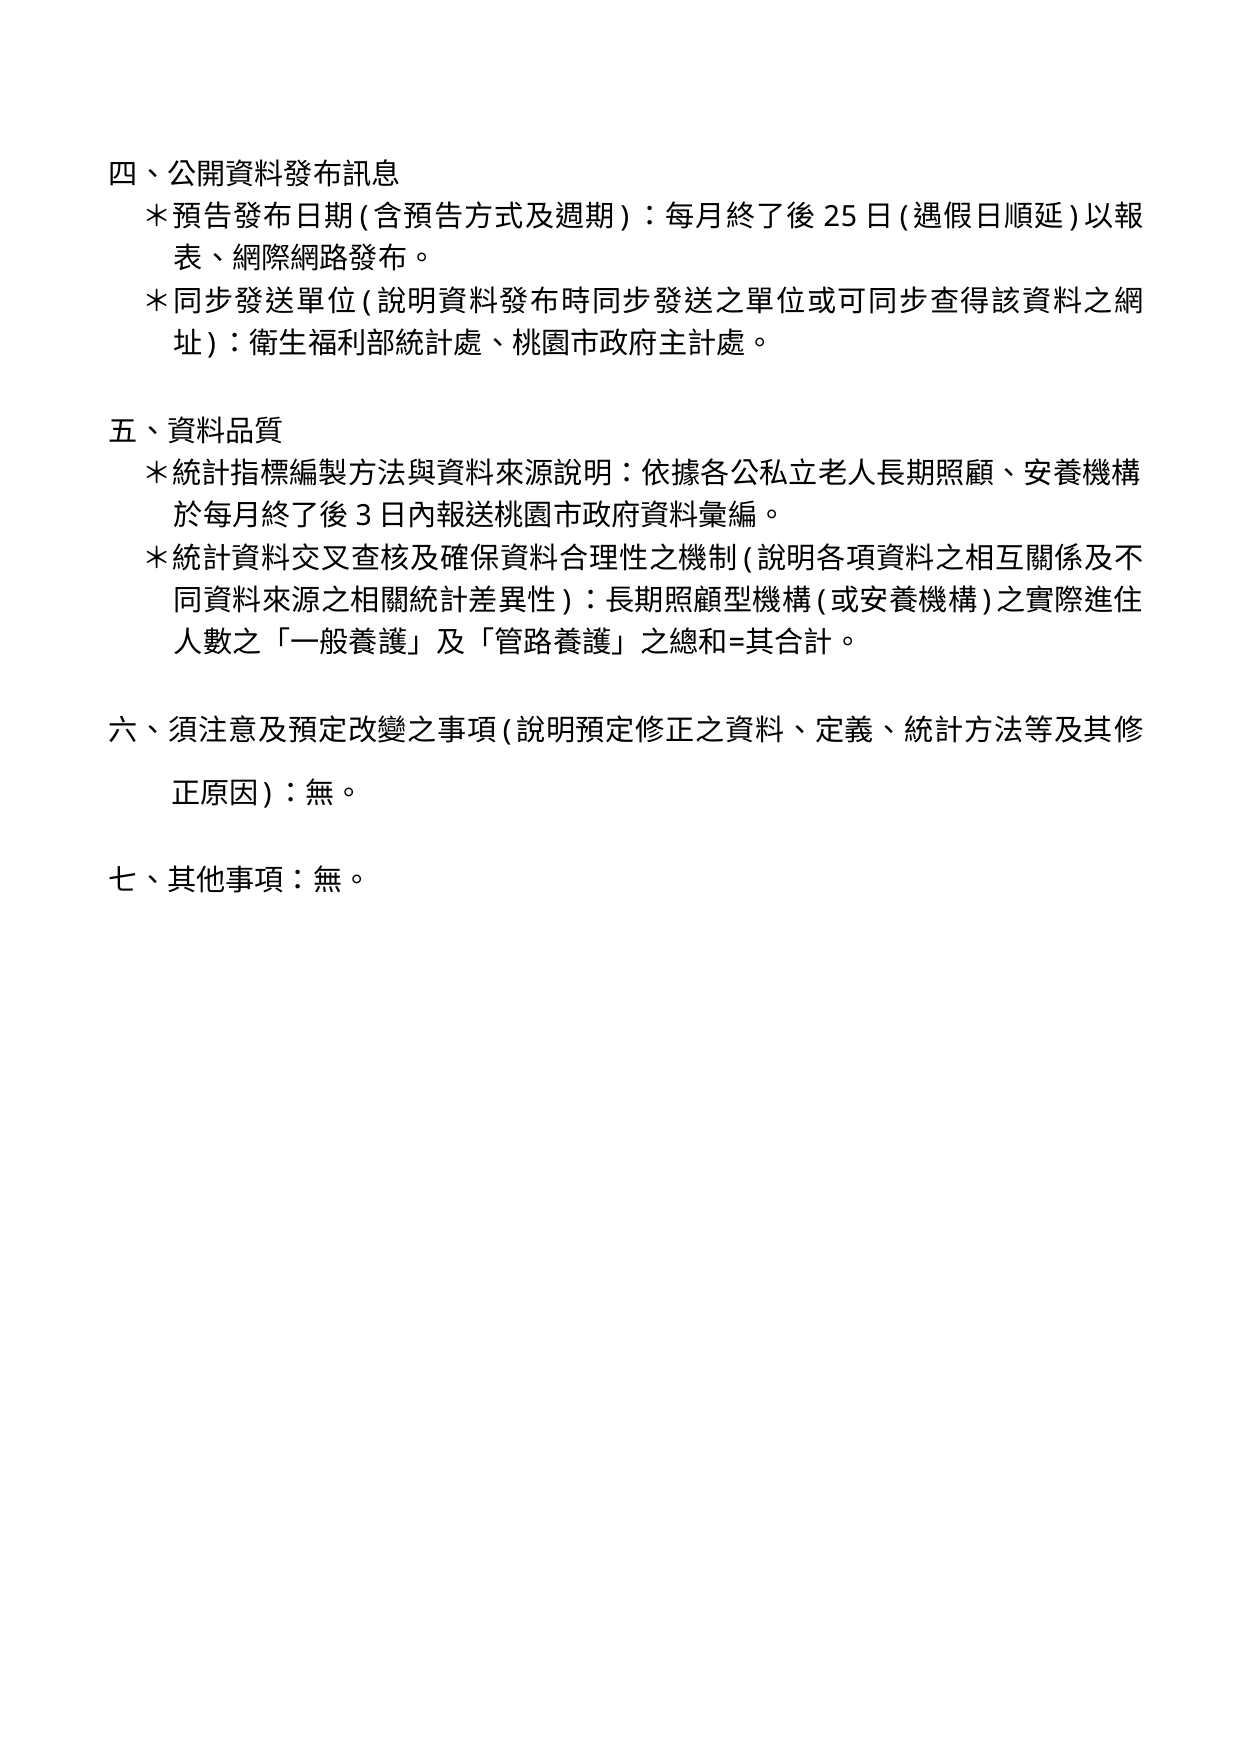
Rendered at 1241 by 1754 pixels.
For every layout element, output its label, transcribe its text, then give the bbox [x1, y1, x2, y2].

table_header 統計資料背景說明 資料種類：社會福利服務統計 資料項目：桃園市老人長期照顧、安養機構與老人公寓、老人住宅概況 一、發布及編製機關單位 ＊發布機關、單位：桃園市政府社會局會計室 ＊編製單位：桃園市政府社會局老人福利科 ＊聯絡電話：(03)3322101#6444 ＊傳真：(03)3348721 ＊電子信箱：10075291@mail.tycg.gov.tw 二、發布形式 ＊口頭： ( )記者會或說明會 ＊書面： ( )新聞稿 ( )報表 ( )書刊，刊名： ＊電子媒體： ( )線上書刊及資料庫， 網址： ( )磁片 ( )光碟片 (√)其他 Open Document File (odf)、Portable Document Format (pdf) 或Excel檔案。 三、資料範圍、週期及時效 ＊統計地區範圍及對象：凡桃園市轄內依據老人福利法及老人福利機構設立標準等規定成立之老人長期照顧(長期照護型、養護型、失智照顧型)及安養機構均為統計對象。 ＊統計標準時間：以當月底之事實為準。 ＊統計項目定義： (一)長期照顧長期照護型機構：以罹患長期慢性病，且需要醫護服務之老人為照顧對象之機構。 (二)長期照顧養護型機構：以生活自理能力缺損需他人照顧之老人或需鼻胃管、胃造廔口、導尿管護理服務需求之老人為照顧對象之機構。 (三)長期照顧失智照顧型機構：以神經科、精神科等專科醫師診斷為失智症中度以上、具行動能力，且需受照顧之老人為照顧對象之機構。 (四)安養機構：以需他人照顧或無扶養義務親屬或扶養義務親屬無扶養能力，且日常生活能自理之老人為照顧對象之機構。 (五)可供進住人數：係指機構經主管機關許可設立之可收容人數。 (六)實際進住人數：係指機構內現有實際照顧人數。 (七)長期照護：收容照顧罹患長期慢性病，且需要醫護服務之老人。 (八)養護：收容生活自理能力缺損需他人照顧之老人，其中管路養護係以具鼻胃管、胃造廔口、導尿管護理服務需求之老人為照顧對象，至具其他管路護理服務需求之老人則為長期照護服務對象，餘為一般養護。 (九)安養：收容照顧日常生活能自理之老人。 (十)失智照顧：收容照顧經神經科、精神科等專科醫師診斷為失智症中度以上、具行動能力，且需受照顧之老人。 (十一) 老人公寓、老人住宅：係指由政府出資興建採公設民營方式委託民間經營，提供年滿65歲，生活能自理之老人租賃。 (十二) 社區安養堂：運用社區或村里力量設置安養堂，以收容安養鰥寡孤獨無依老人，使之頤養天年，促進社會安和。 (十三)公立機構：係指由政府投資興建，編列預算營運、聘用人員照顧老人之機構。 (十四)公設民營機構：係指由政府出資興建，以政府採購法或相關法令委託民間經營之機構。 (十五)財團法人機構：依老人福利法及相關法規辦理財團法人登記之老人福利機構，或基金會附設之老人福利機構。 (十六)小型機構：依老人福利法規定，不對外募捐、接受補助及享受租稅減免之免辦財團法人登記之老人福利機構。 ＊統計單位：所、人。 ＊統計分類：橫項依「機構別」及「進住人性別」分；縱項依「老人福利機構類型類別」、「具原住民身分」「老人公寓、老人住宅」及「社區安養堂」分。 ＊發布週期(指資料編製或產生之頻率，如月、季、年等)：月。 ＊時效(指統計標準時間至資料發布時間之間隔時間)：25日。 ＊資料變革：無。 四、公開資料發布訊息 ＊預告發布日期(含預告方式及週期)：每月終了後25日(遇假日順延)以報表、網際網路發布。 ＊同步發送單位(說明資料發布時同步發送之單位或可同步查得該資料之網址)：衛生福利部統計處、桃園市政府主計處。 五、資料品質 ＊統計指標編製方法與資料來源說明：依據各公私立老人長期照顧、安養機構於每月終了後3日內報送桃園市政府資料彙編。 ＊統計資料交叉查核及確保資料合理性之機制(說明各項資料之相互關係及不同資料來源之相關統計差異性)：長期照顧型機構(或安養機構)之實際進住人數之「一般養護」及「管路養護」之總和=其合計。 六、須注意及預定改變之事項(說明預定修正之資料、定義、統計方法等及其修正原因)：無。 七、其他事項：無。 [98, 105, 1155, 986]
